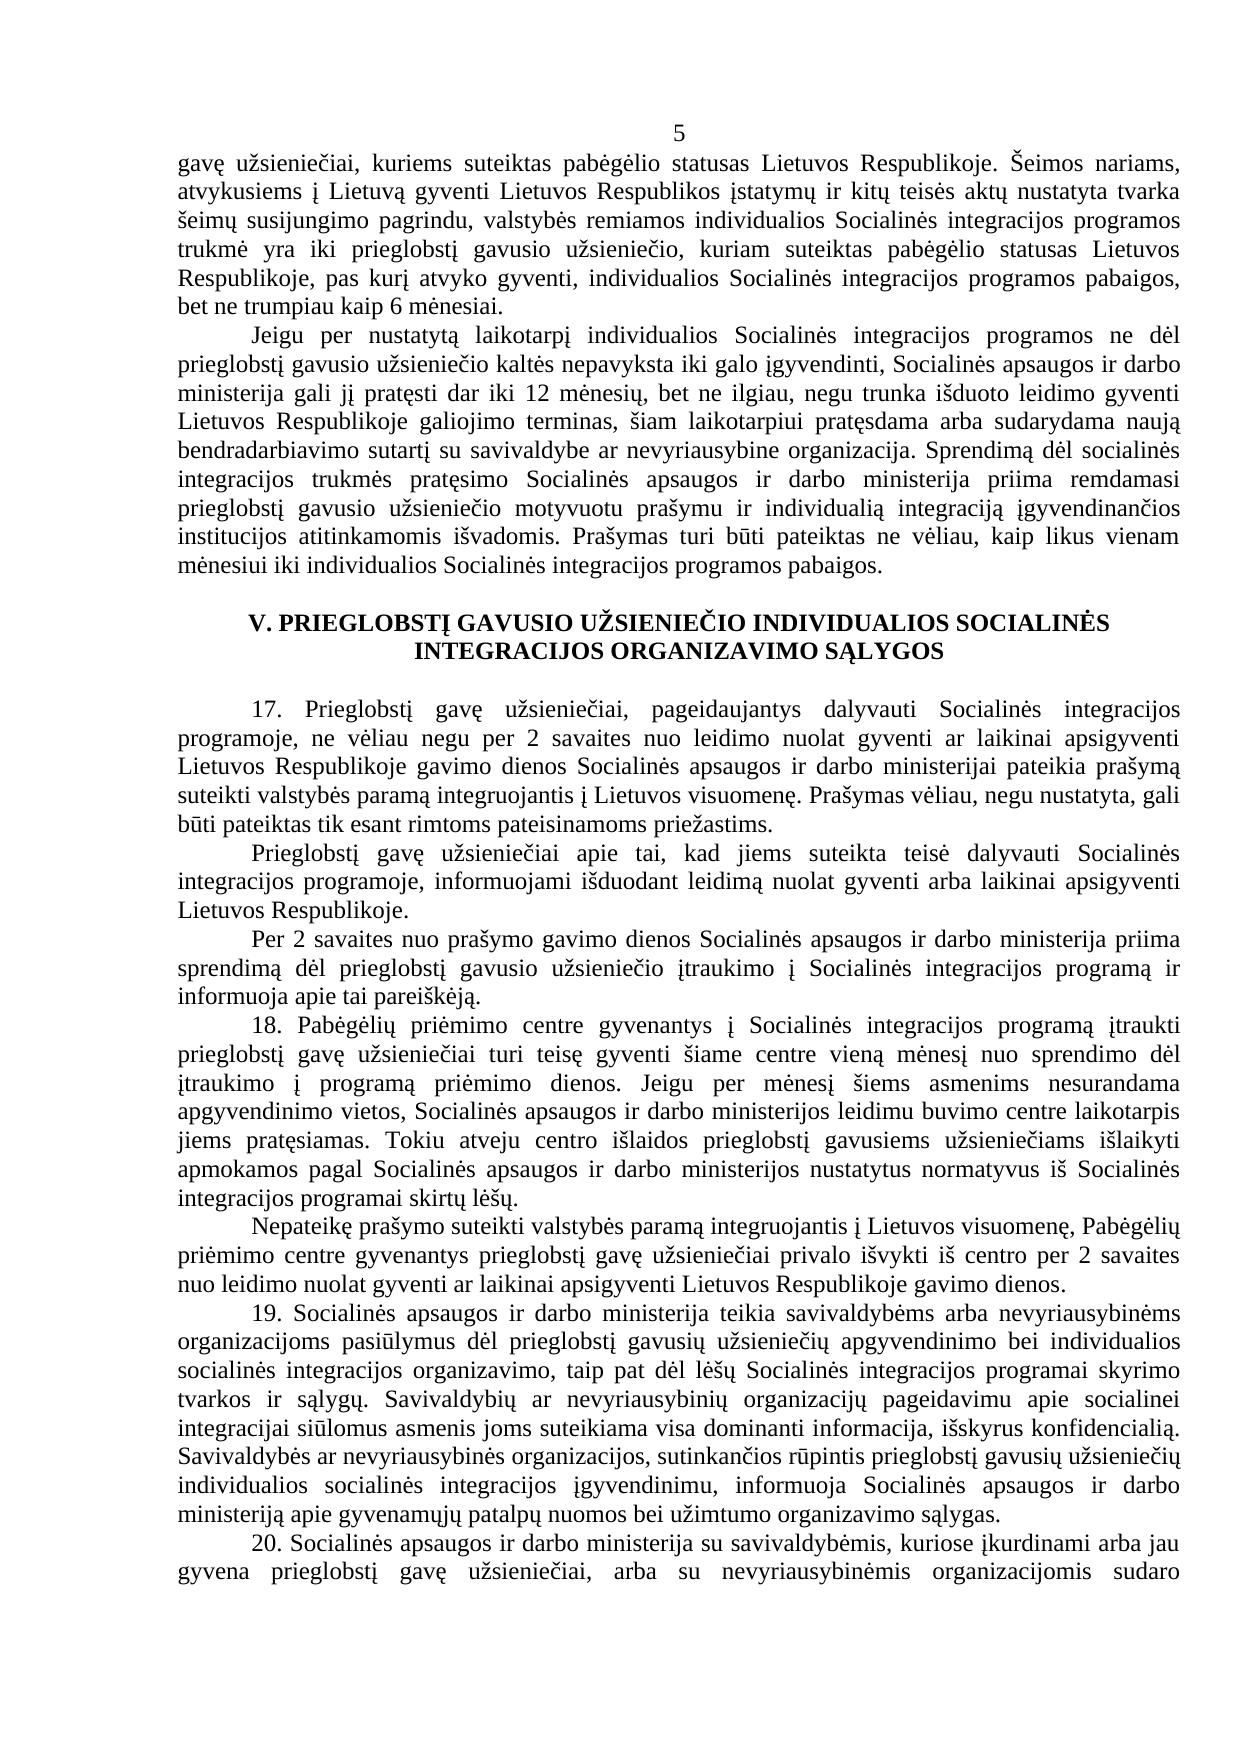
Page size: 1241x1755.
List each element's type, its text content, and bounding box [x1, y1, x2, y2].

text 17. Prieglobstį gavę užsieniečiai, pageidaujantys dalyvauti Socialinės integracijos programoje, ne vėliau negu per 2 savaites nuo leidimo nuolat gyventi ar laikinai apsigyventi Lietuvos Respublikoje gavimo dienos Socialinės apsaugos ir darbo ministerijai pateikia prašymą suteikti valstybės paramą integruojantis į Lietuvos visuomenę. Prašymas vėliau, negu nustatyta, gali būti pateiktas tik esant rimtoms pateisinamoms priežastims. [177, 694, 1181, 838]
text 20. Socialinės apsaugos ir darbo ministerija su savivaldybėmis, kuriose įkurdinami arba jau gyvena prieglobstį gavę užsieniečiai, arba su nevyriausybinėmis organizacijomis sudaro [177, 1528, 1181, 1585]
text 19. Socialinės apsaugos ir darbo ministerija teikia savivaldybėms arba nevyriausybinėms organizacijoms pasiūlymus dėl prieglobstį gavusių užsieniečių apgyvendinimo bei individualios socialinės integracijos organizavimo, taip pat dėl lėšų Socialinės integracijos programai skyrimo tvarkos ir sąlygų. Savivaldybių ar nevyriausybinių organizacijų pageidavimu apie socialinei integracijai siūlomus asmenis joms suteikiama visa dominanti informacija, išskyrus konfidencialią. Savivaldybės ar nevyriausybinės organizacijos, sutinkančios rūpintis prieglobstį gavusių užsieniečių individualios socialinės integracijos įgyvendinimu, informuoja Socialinės apsaugos ir darbo ministeriją apie gyvenamųjų patalpų nuomos bei užimtumo organizavimo sąlygas. [177, 1298, 1181, 1528]
text gavę užsieniečiai, kuriems suteiktas pabėgėlio statusas Lietuvos Respublikoje. Šeimos nariams, atvykusiems į Lietuvą gyventi Lietuvos Respublikos įstatymų ir kitų teisės aktų nustatyta tvarka šeimų susijungimo pagrindu, valstybės remiamos individualios Socialinės integracijos programos trukmė yra iki prieglobstį gavusio užsieniečio, kuriam suteiktas pabėgėlio statusas Lietuvos Respublikoje, pas kurį atvyko gyventi, individualios Socialinės integracijos programos pabaigos, bet ne trumpiau kaip 6 mėnesiai. [177, 148, 1181, 320]
text V. PRIEGLOBSTĮ GAVUSIO UŽSIENIEČIO INDIVIDUALIOS SOCIALINĖS INTEGRACIJOS ORGANIZAVIMO SĄLYGOS [177, 608, 1181, 665]
text Jeigu per nustatytą laikotarpį individualios Socialinės integracijos programos ne dėl prieglobstį gavusio užsieniečio kaltės nepavyksta iki galo įgyvendinti, Socialinės apsaugos ir darbo ministerija gali jį pratęsti dar iki 12 mėnesių, bet ne ilgiau, negu trunka išduoto leidimo gyventi Lietuvos Respublikoje galiojimo terminas, šiam laikotarpiui pratęsdama arba sudarydama naują bendradarbiavimo sutartį su savivaldybe ar nevyriausybine organizacija. Sprendimą dėl socialinės integracijos trukmės pratęsimo Socialinės apsaugos ir darbo ministerija priima remdamasi prieglobstį gavusio užsieniečio motyvuotu prašymu ir individualią integraciją įgyvendinančios institucijos atitinkamomis išvadomis. Prašymas turi būti pateiktas ne vėliau, kaip likus vienam mėnesiui iki individualios Socialinės integracijos programos pabaigos. [177, 320, 1181, 579]
text 18. Pabėgėlių priėmimo centre gyvenantys į Socialinės integracijos programą įtraukti prieglobstį gavę užsieniečiai turi teisę gyventi šiame centre vieną mėnesį nuo sprendimo dėl įtraukimo į programą priėmimo dienos. Jeigu per mėnesį šiems asmenims nesurandama apgyvendinimo vietos, Socialinės apsaugos ir darbo ministerijos leidimu buvimo centre laikotarpis jiems pratęsiamas. Tokiu atveju centro išlaidos prieglobstį gavusiems užsieniečiams išlaikyti apmokamos pagal Socialinės apsaugos ir darbo ministerijos nustatytus normatyvus iš Socialinės integracijos programai skirtų lėšų. [177, 1010, 1181, 1211]
text Per 2 savaites nuo prašymo gavimo dienos Socialinės apsaugos ir darbo ministerija priima sprendimą dėl prieglobstį gavusio užsieniečio įtraukimo į Socialinės integracijos programą ir informuoja apie tai pareiškėją. [177, 924, 1181, 1010]
text Prieglobstį gavę užsieniečiai apie tai, kad jiems suteikta teisė dalyvauti Socialinės integracijos programoje, informuojami išduodant leidimą nuolat gyventi arba laikinai apsigyventi Lietuvos Respublikoje. [177, 838, 1181, 924]
text Nepateikę prašymo suteikti valstybės paramą integruojantis į Lietuvos visuomenę, Pabėgėlių priėmimo centre gyvenantys prieglobstį gavę užsieniečiai privalo išvykti iš centro per 2 savaites nuo leidimo nuolat gyventi ar laikinai apsigyventi Lietuvos Respublikoje gavimo dienos. [177, 1211, 1181, 1298]
